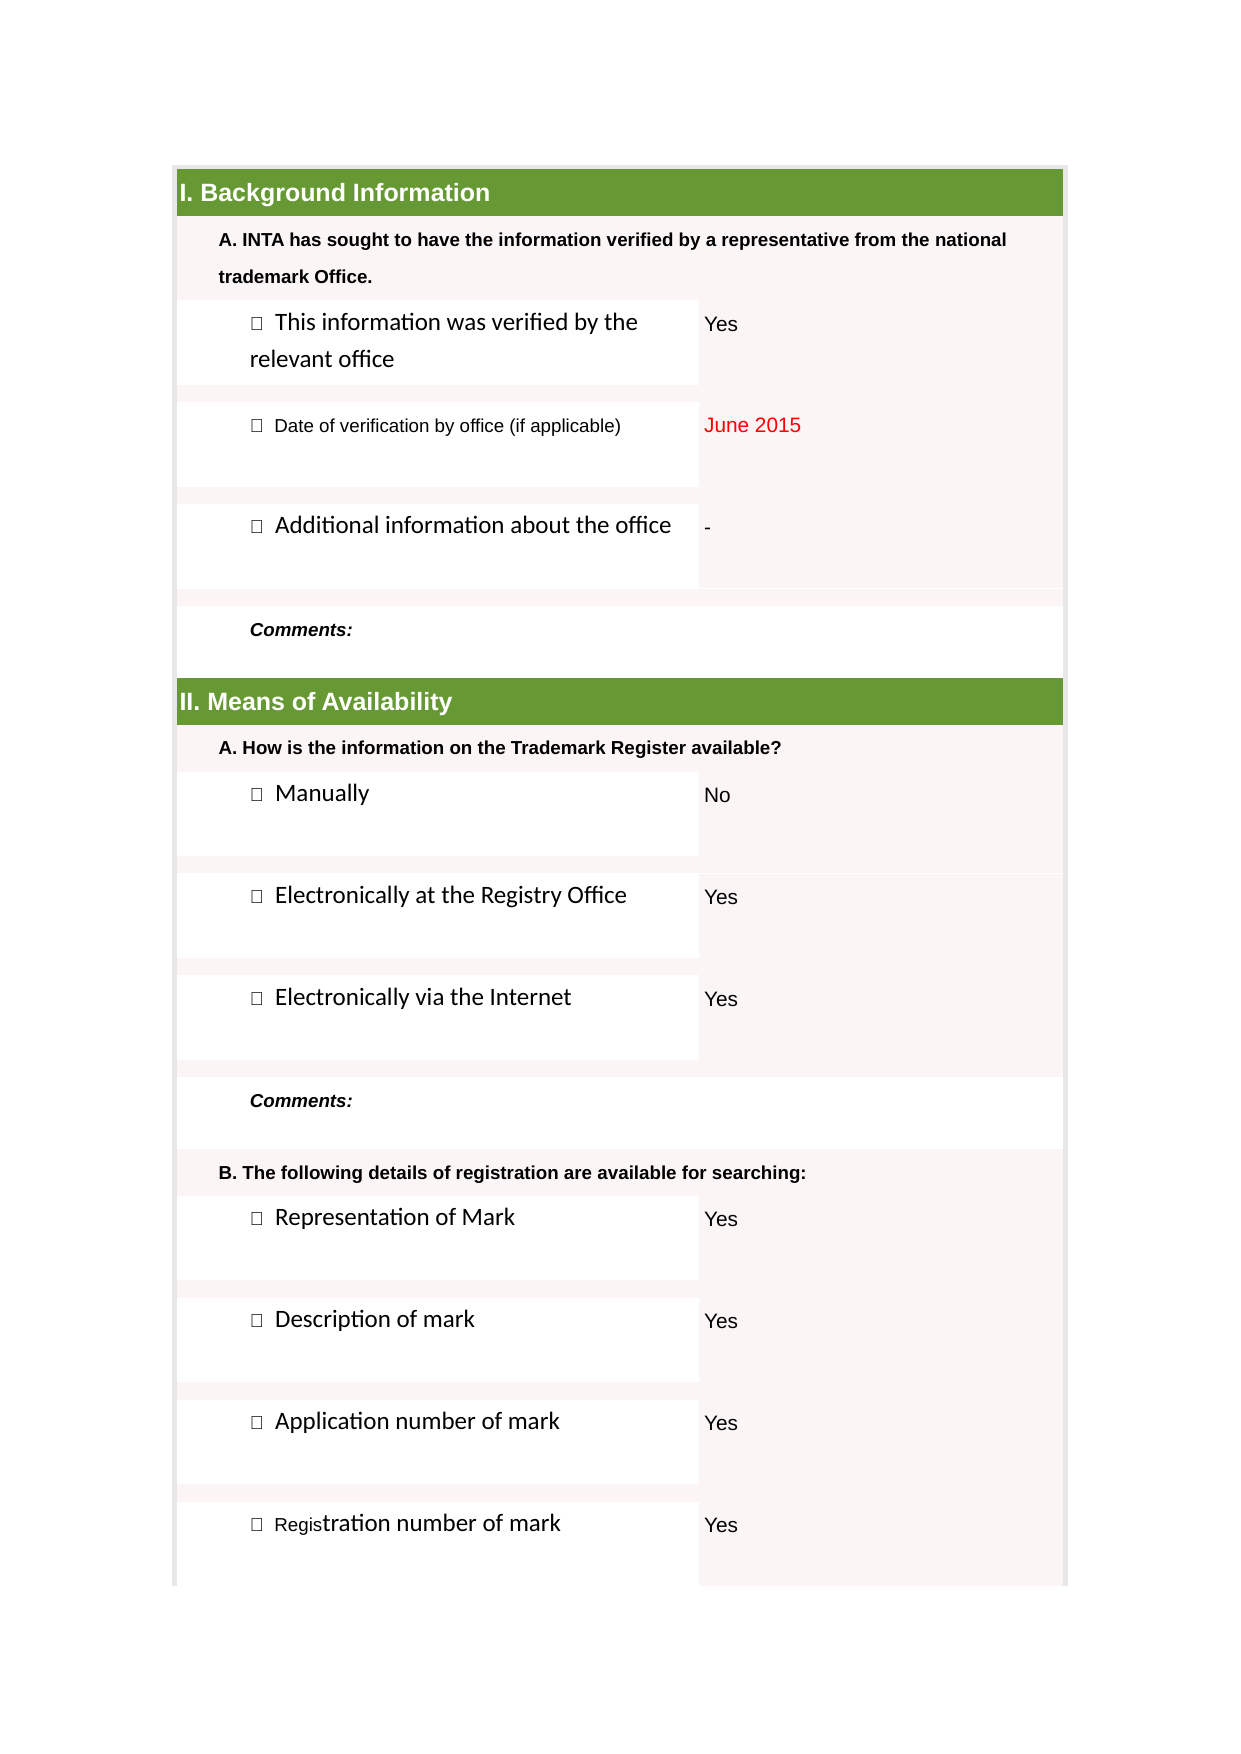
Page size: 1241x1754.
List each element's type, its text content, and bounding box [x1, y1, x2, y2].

table_header [1020, 1201, 1050, 1238]
table_cell  Date of verification by office (if applicable) [177, 402, 699, 487]
table_cell A. INTA has sought to have the information verified by a representative from the national trademark Office. [177, 216, 1063, 300]
table_header Yes [704, 1303, 1020, 1340]
table_cell [699, 1502, 1063, 1586]
table_header [279, 487, 1063, 504]
table_cell [699, 1400, 1063, 1484]
table_cell [177, 385, 279, 402]
table_cell [699, 1298, 1063, 1382]
table_header [279, 385, 1063, 402]
table_header Yes [704, 980, 1020, 1018]
table_header [1020, 305, 1050, 343]
table_cell A. How is the information on the Trademark Register available? [177, 725, 1063, 772]
table_header [279, 1382, 1063, 1400]
table_header June 2015 [704, 407, 1020, 444]
table_header [279, 1280, 1063, 1298]
table_cell Comments: [177, 606, 1063, 678]
table_header [1020, 1303, 1050, 1340]
table_cell  Description of mark [177, 1298, 699, 1382]
table_header Yes [704, 1405, 1020, 1442]
table_header [279, 1484, 1063, 1502]
table_header [279, 1060, 1063, 1077]
table_cell  Manually [177, 772, 699, 856]
table_cell [699, 874, 1063, 958]
table_header [1020, 1506, 1050, 1544]
table_header [279, 589, 1063, 606]
table_header No [704, 776, 1020, 814]
table_header [1020, 509, 1050, 546]
table_cell [699, 300, 1063, 385]
table_cell  Representation of Mark [177, 1196, 699, 1280]
table_header [1020, 776, 1050, 814]
table_cell [177, 1060, 279, 1077]
table_cell [177, 487, 279, 504]
table_cell  Additional information about the office [177, 504, 699, 588]
table_cell [699, 504, 1063, 588]
table_header - [704, 509, 1020, 546]
table_header [1020, 980, 1050, 1018]
table_cell [177, 1382, 279, 1400]
table_cell [699, 1196, 1063, 1280]
table_cell Comments: [177, 1077, 1063, 1149]
table_cell [699, 402, 1063, 487]
table_header [1020, 407, 1050, 444]
table_header [279, 856, 1063, 873]
table_header Yes [704, 878, 1020, 916]
table_cell II. Means of Availability [177, 678, 1063, 725]
table_cell  This information was verified by the relevant office [177, 300, 699, 385]
table_cell [177, 1280, 279, 1298]
table_cell  Application number of mark [177, 1400, 699, 1484]
table_header Yes [704, 305, 1020, 343]
table_header [279, 958, 1063, 975]
table_cell [699, 772, 1063, 856]
table_cell [177, 958, 279, 975]
table_cell  Electronically via the Internet [177, 975, 699, 1060]
table_header I. Background Information [177, 169, 1063, 216]
table_cell [177, 589, 279, 606]
table_cell [177, 1484, 279, 1502]
table_header Yes [704, 1506, 1020, 1544]
table_header Yes [704, 1201, 1020, 1238]
table_cell [177, 856, 279, 873]
table_cell  Registration number of mark [177, 1502, 699, 1586]
table_header [1020, 1405, 1050, 1442]
table_cell  Electronically at the Registry Office [177, 874, 699, 958]
table_cell B. The following details of registration are available for searching: [177, 1149, 1063, 1196]
table_header [1020, 878, 1050, 916]
table_cell [699, 975, 1063, 1060]
